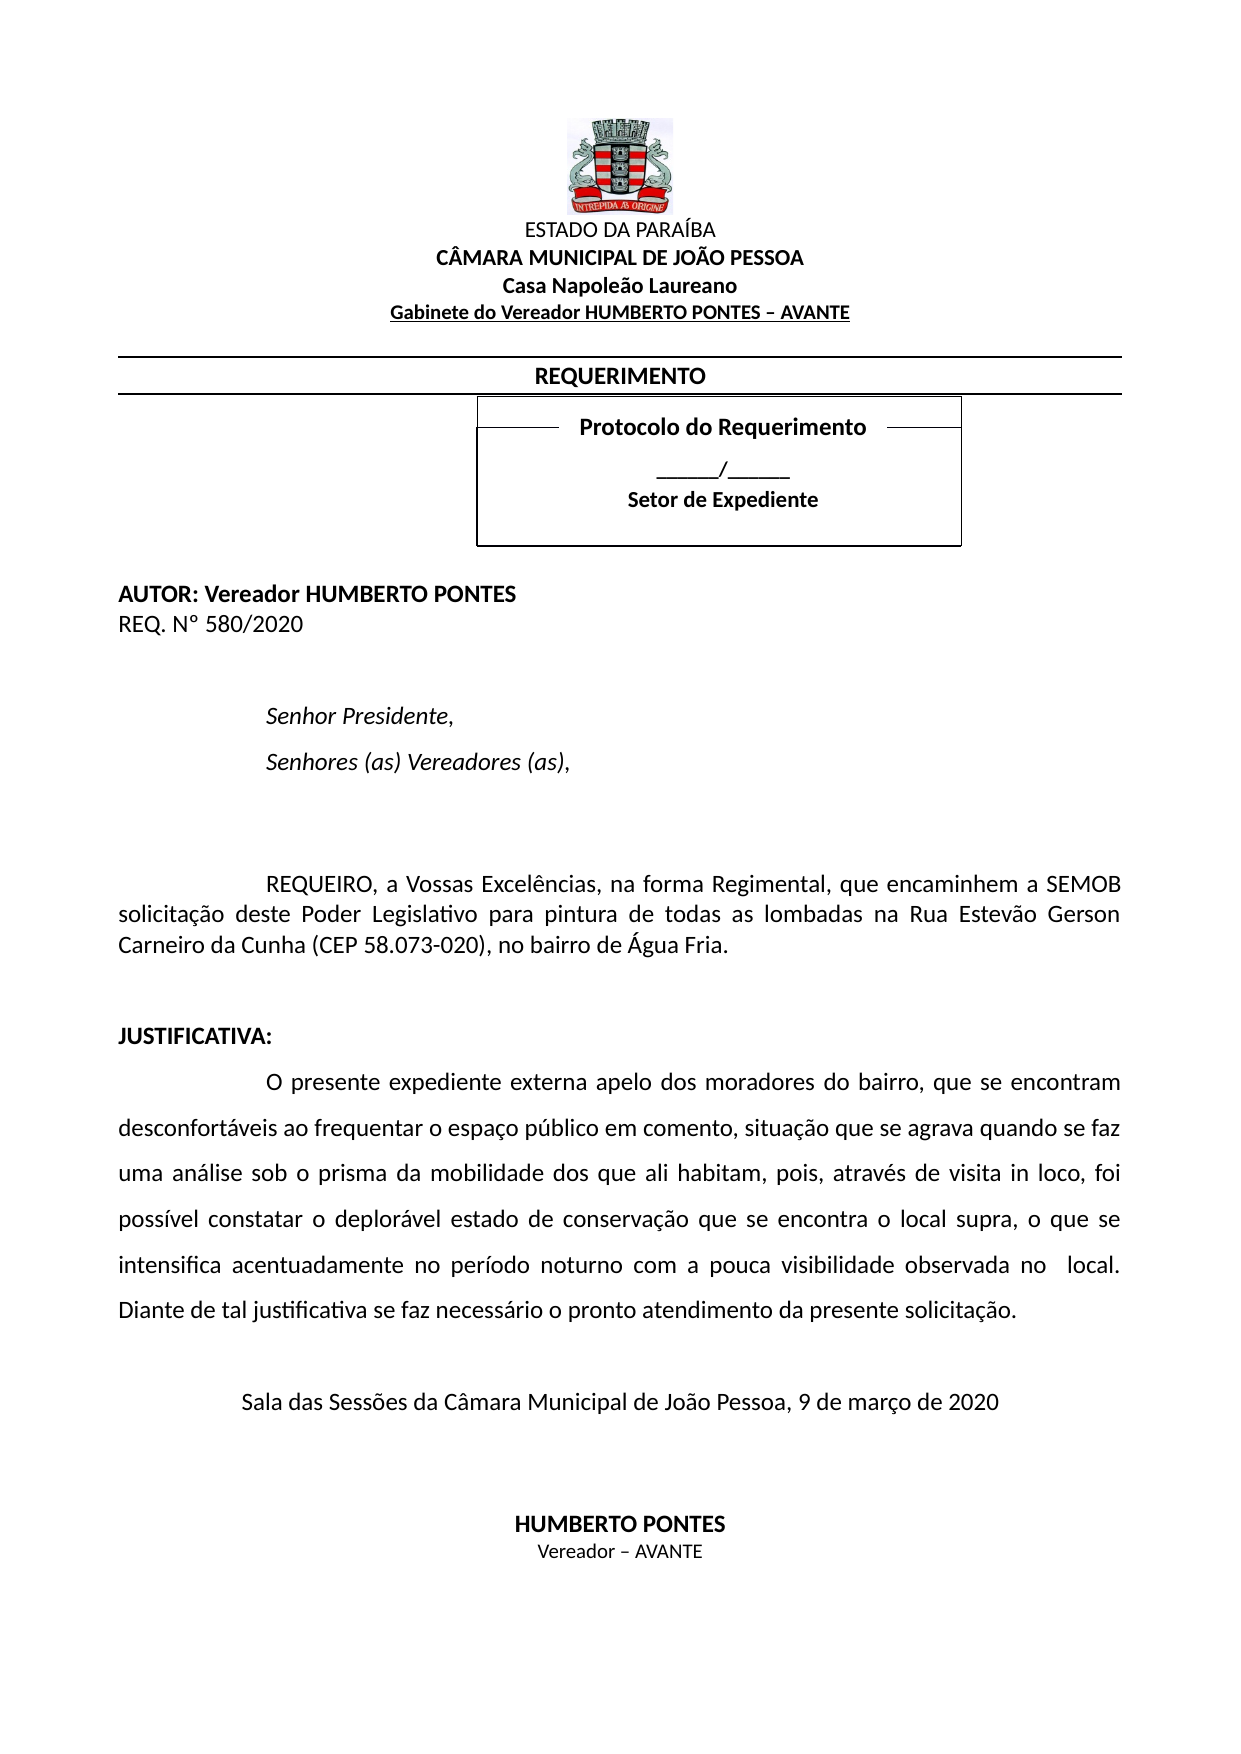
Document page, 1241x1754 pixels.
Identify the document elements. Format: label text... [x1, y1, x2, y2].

picture [567, 118, 674, 215]
table_header [887, 397, 961, 427]
text Vereador – AVANTE [118, 1539, 1122, 1564]
table_cell [478, 428, 559, 456]
text AUTOR: Vereador HUMBERTO PONTES [118, 578, 1122, 608]
text JUSTIFICATIVA: [118, 1020, 1122, 1051]
table_cell [478, 485, 559, 514]
table_cell Setor de Expediente [559, 485, 887, 514]
text HUMBERTO PONTES [118, 1508, 1122, 1539]
text REQUERIMENTO [118, 358, 1122, 393]
text Gabinete do Vereador HUMBERTO PONTES – AVANTE [118, 299, 1122, 324]
table_cell [887, 456, 961, 485]
table_cell [887, 514, 961, 545]
table_cell [478, 456, 559, 485]
text CÂMARA MUNICIPAL DE JOÃO PESSOA [118, 243, 1122, 271]
text Sala das Sessões da Câmara Municipal de João Pessoa, 9 de março de 2020 [118, 1386, 1122, 1417]
text REQ. Nº 580/2020 [118, 608, 1122, 639]
text O presente expediente externa apelo dos moradores do bairro, que se encontram desconfortáveis ao frequentar o espaço público em comento, situação que se agrava quando se faz uma análise sob o prisma da mobilidade dos que ali habitam, pois, através de visita in loco, foi possível constatar o deplorável estado de conservação que se encontra o local supra, o que se intensifica acentuadamente no período noturno com a pouca visibilidade observada no local. Diante de tal justificativa se faz necessário o pronto atendimento da presente solicitação. [118, 1066, 1122, 1325]
table_cell [478, 514, 559, 545]
text Casa Napoleão Laureano [118, 271, 1122, 299]
table_cell [559, 514, 887, 545]
table_header [478, 397, 559, 427]
table_header Protocolo do Requerimento [559, 397, 887, 456]
text REQUEIRO, a Vossas Excelências, na forma Regimental, que encaminhem a SEMOB solicitação deste Poder Legislativo para pintura de todas as lombadas na Rua Estevão Gerson Carneiro da Cunha (CEP 58.073-020), no bairro de Água Fria. [118, 868, 1122, 959]
table_cell [887, 485, 961, 514]
table_cell ______/______ [559, 456, 887, 485]
text ESTADO DA PARAÍBA [118, 215, 1122, 243]
table_cell [887, 428, 961, 456]
text Senhores (as) Vereadores (as), [118, 746, 1122, 776]
text Senhor Presidente, [118, 700, 1122, 731]
